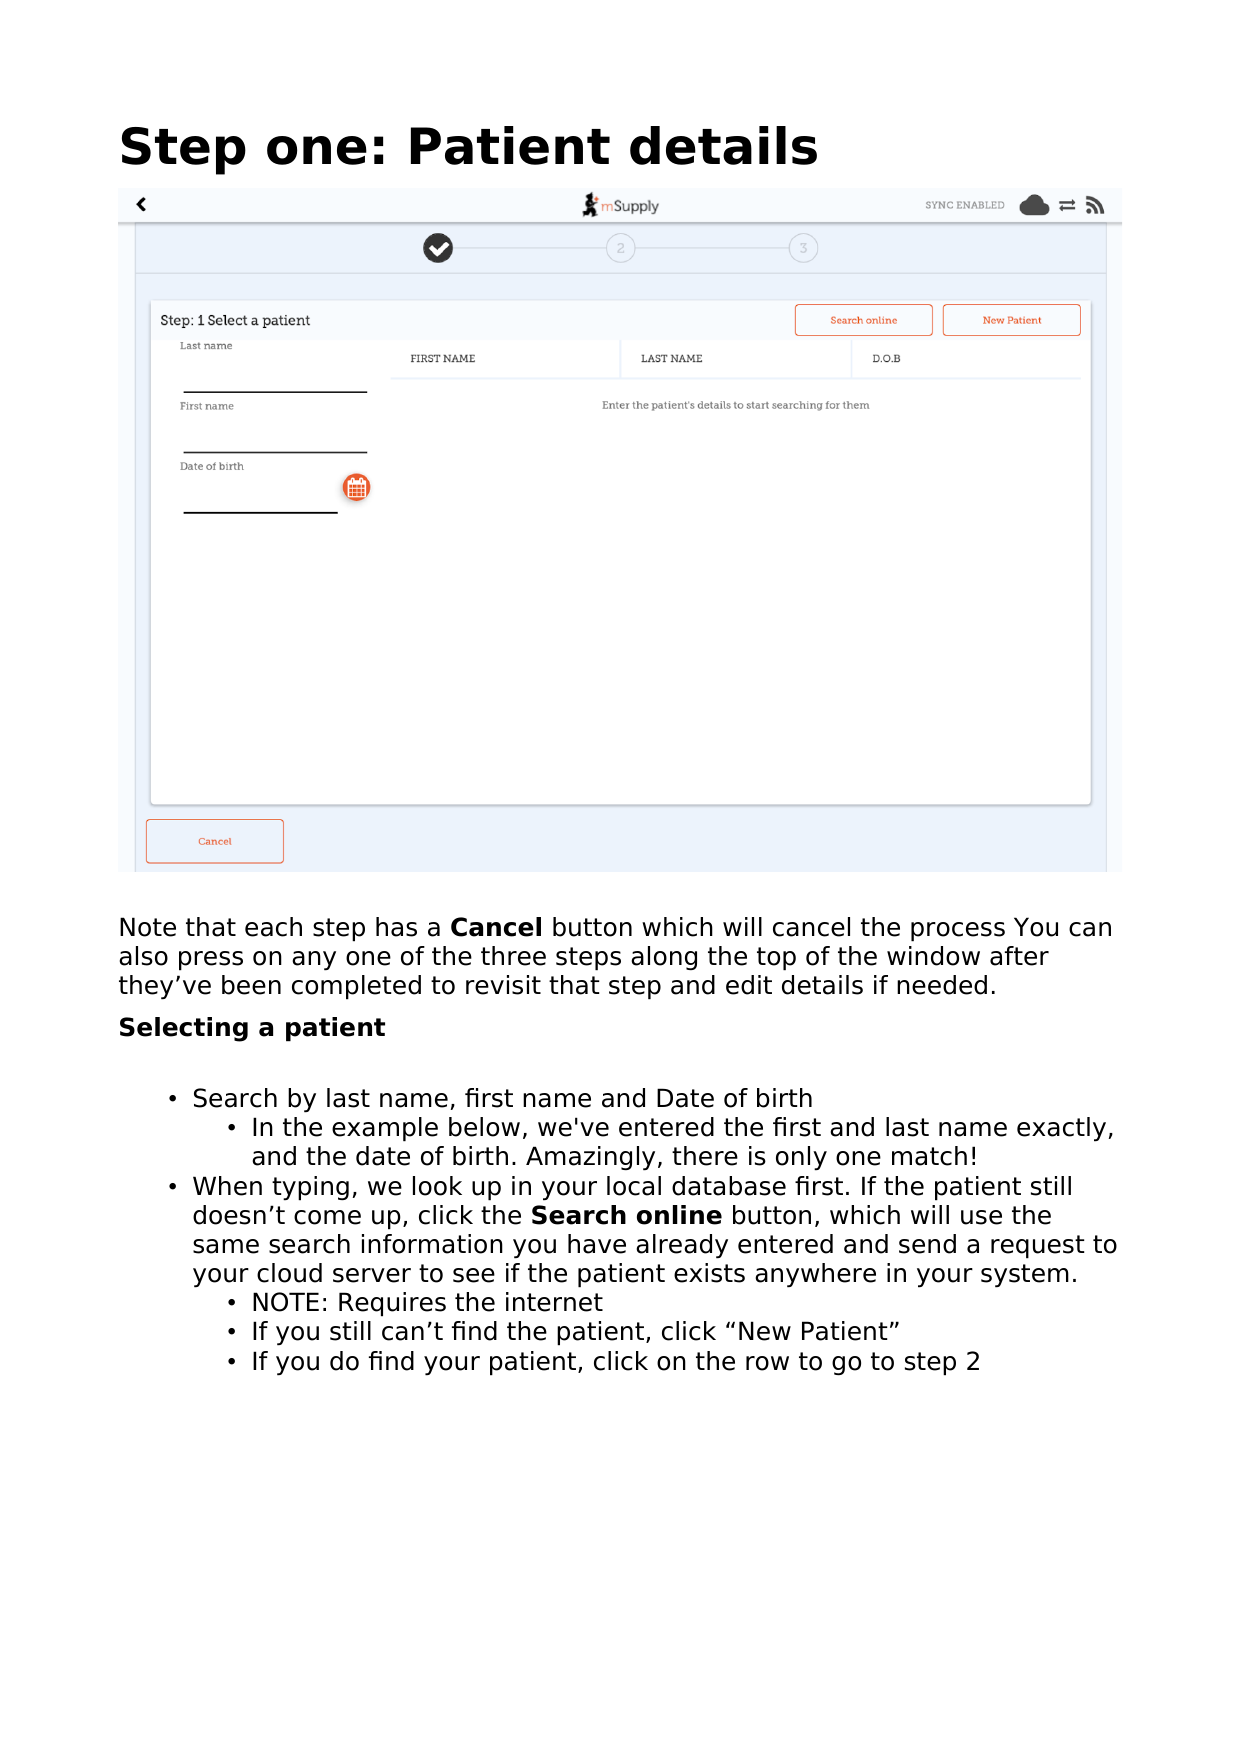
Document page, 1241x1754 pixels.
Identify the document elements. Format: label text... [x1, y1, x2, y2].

list When typing, we look up in your local database first. If the patient still doesn’t come up, click the Search online button, which will use the same search information you have already entered and send a request to your cloud server to see if the patient exists anywhere in your system. [177, 1172, 1122, 1288]
list NOTE: Requires the internet [236, 1288, 1122, 1318]
list In the example below, we've entered the first and last name exactly, and the date of birth. Amazingly, there is only one match! [236, 1113, 1122, 1172]
list Search by last name, first name and Date of birth [177, 1084, 1122, 1113]
list If you still can’t find the patient, click “New Patient” [236, 1318, 1122, 1347]
picture [118, 188, 1123, 872]
subtitle Step one: Patient details [118, 118, 1122, 176]
text Selecting a patient [118, 1013, 1122, 1042]
list If you do find your patient, click on the row to go to step 2 [236, 1347, 1122, 1376]
text Note that each step has a Cancel button which will cancel the process You can also press on any one of the three steps along the top of the window after they’ve been completed to revisit that step and edit details if needed. [118, 913, 1122, 1001]
